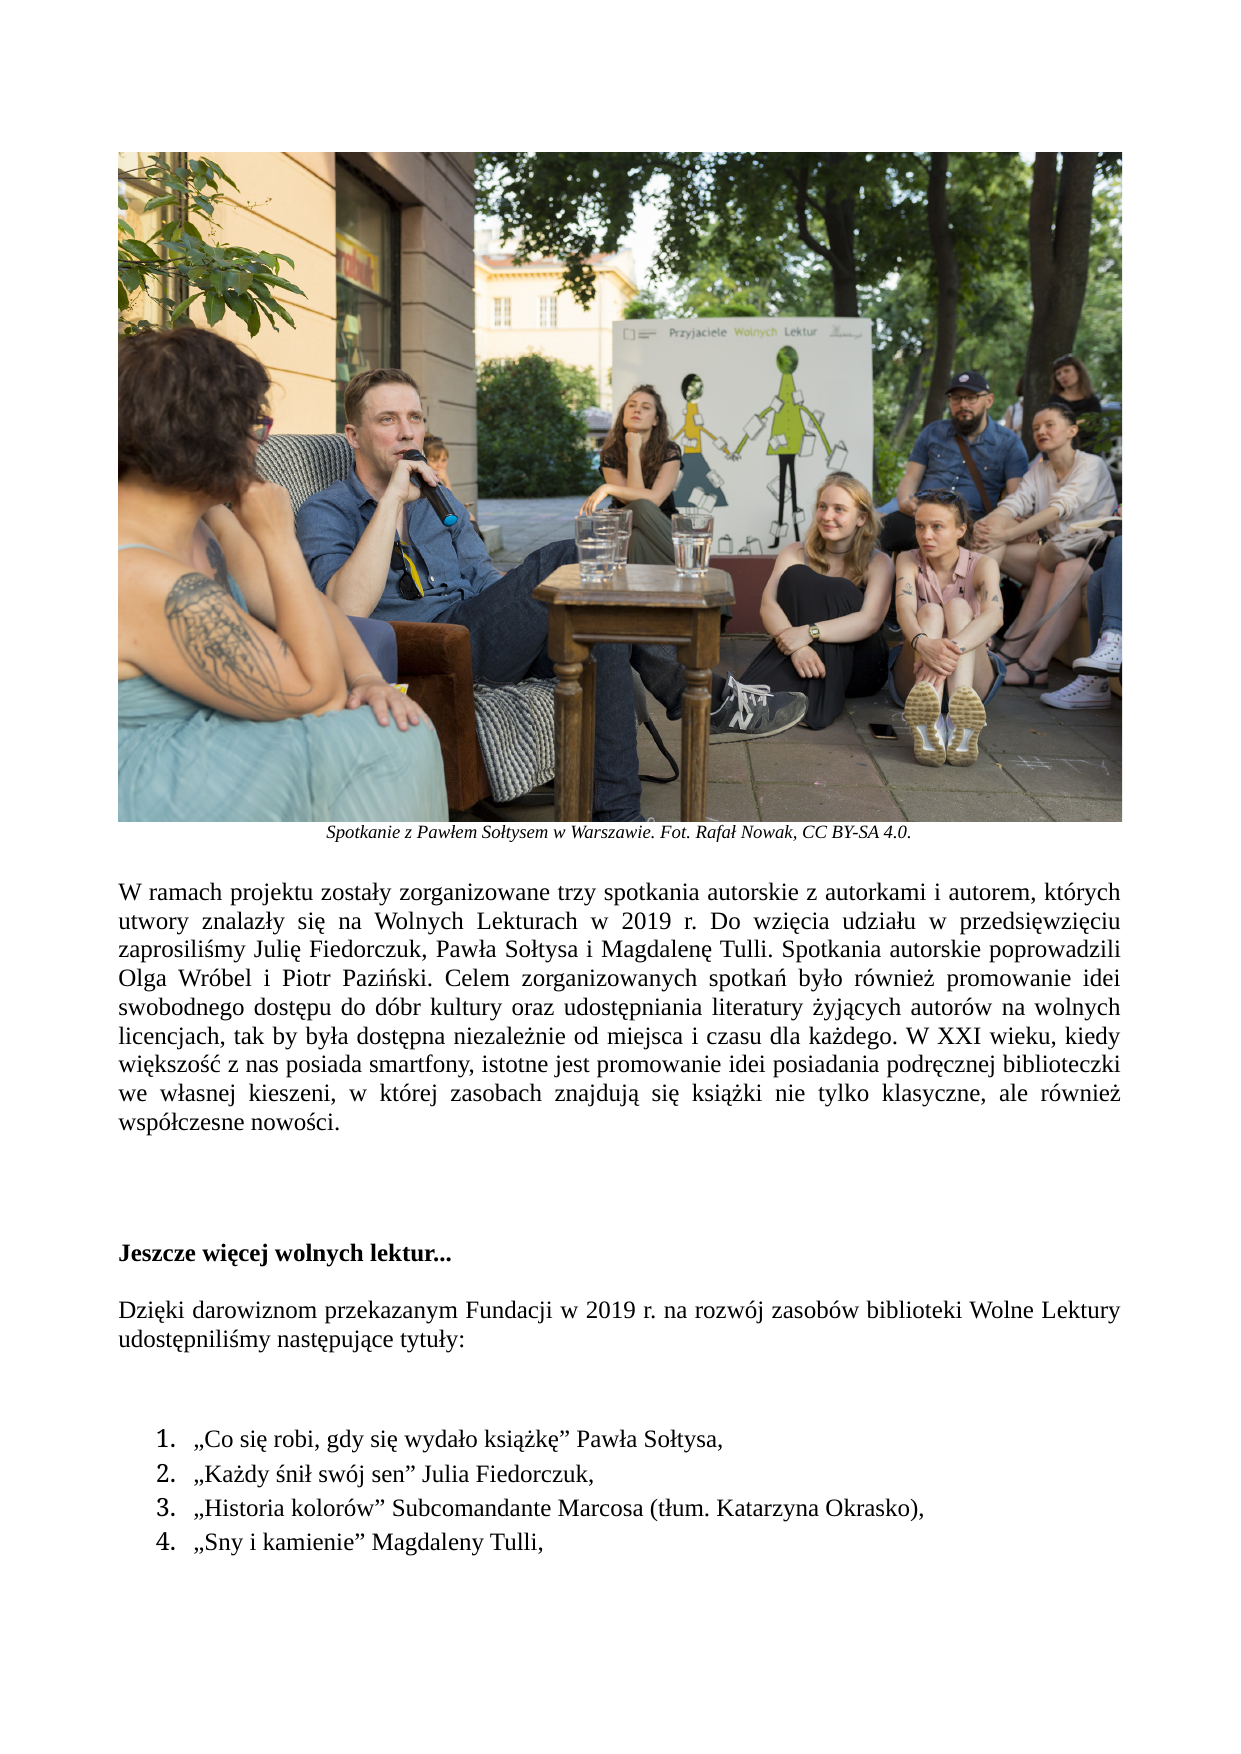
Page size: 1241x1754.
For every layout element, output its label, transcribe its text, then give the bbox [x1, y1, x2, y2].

list „Sny i kamienie” Magdaleny Tulli, [156, 1523, 1122, 1557]
text Jeszcze więcej wolnych lektur... [118, 1238, 1122, 1267]
text W ramach projektu zostały zorganizowane trzy spotkania autorskie z autorkami i autorem, których utwory znalazły się na Wolnych Lekturach w 2019 r. Do wzięcia udziału w przedsięwzięciu zaprosiliśmy Julię Fiedorczuk, Pawła Sołtysa i Magdalenę Tulli. Spotkania autorskie poprowadzili Olga Wróbel i Piotr Paziński. Celem zorganizowanych spotkań było również promowanie idei swobodnego dostępu do dóbr kultury oraz udostępniania literatury żyjących autorów na wolnych licencjach, tak by była dostępna niezależnie od miejsca i czasu dla każdego. W XXI wieku, kiedy większość z nas posiada smartfony, istotne jest promowanie idei posiadania podręcznej biblioteczki we własnej kieszeni, w której zasobach znajdują się książki nie tylko klasyczne, ale również współczesne nowości. [118, 877, 1122, 1136]
text Dzięki darowiznom przekazanym Fundacji w 2019 r. na rozwój zasobów biblioteki Wolne Lektury udostępniliśmy następujące tytuły: [118, 1296, 1122, 1353]
text Spotkanie z Pawłem Sołtysem w Warszawie. Fot. Rafał Nowak, CC BY-SA 4.0. [118, 822, 1122, 843]
picture [118, 152, 1123, 822]
list „Co się robi, gdy się wydało książkę” Pawła Sołtysa, [156, 1421, 1122, 1455]
list „Każdy śnił swój sen” Julia Fiedorczuk, [156, 1455, 1122, 1489]
list „Historia kolorów” Subcomandante Marcosa (tłum. Katarzyna Okrasko), [156, 1489, 1122, 1523]
